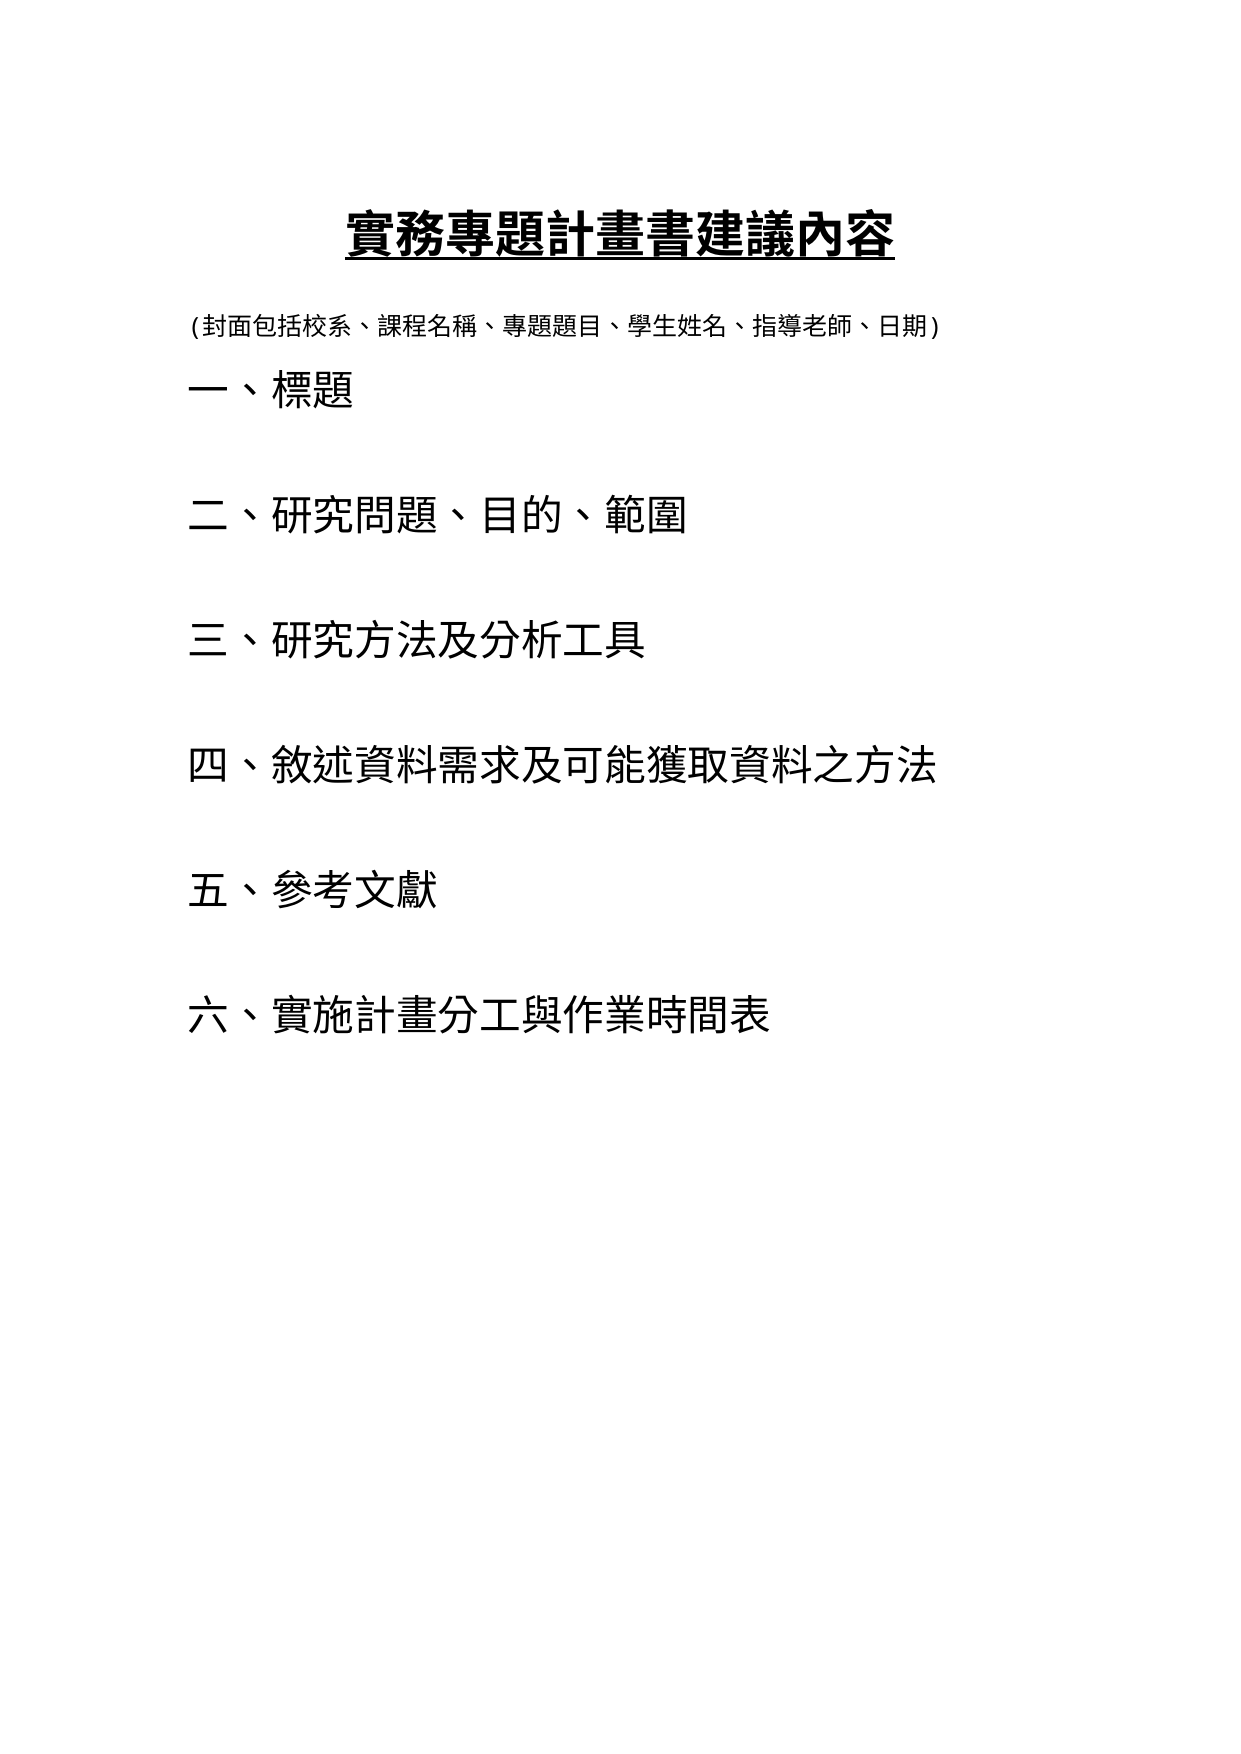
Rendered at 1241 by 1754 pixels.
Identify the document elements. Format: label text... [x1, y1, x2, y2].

text 四、敘述資料需求及可能獲取資料之方法 [187, 721, 1053, 783]
text 五、參考文獻 [187, 846, 1053, 908]
text 六、實施計畫分工與作業時間表 [187, 971, 1053, 1033]
text (封面包括校系、課程名稱、專題題目、學生姓名、指導老師、日期) [187, 283, 1053, 346]
text 一、標題 [187, 346, 1053, 408]
text 二、研究問題、目的、範圍 [187, 471, 1053, 533]
text 實務專題計畫書建議內容 [187, 158, 1053, 283]
text 三、研究方法及分析工具 [187, 596, 1053, 658]
